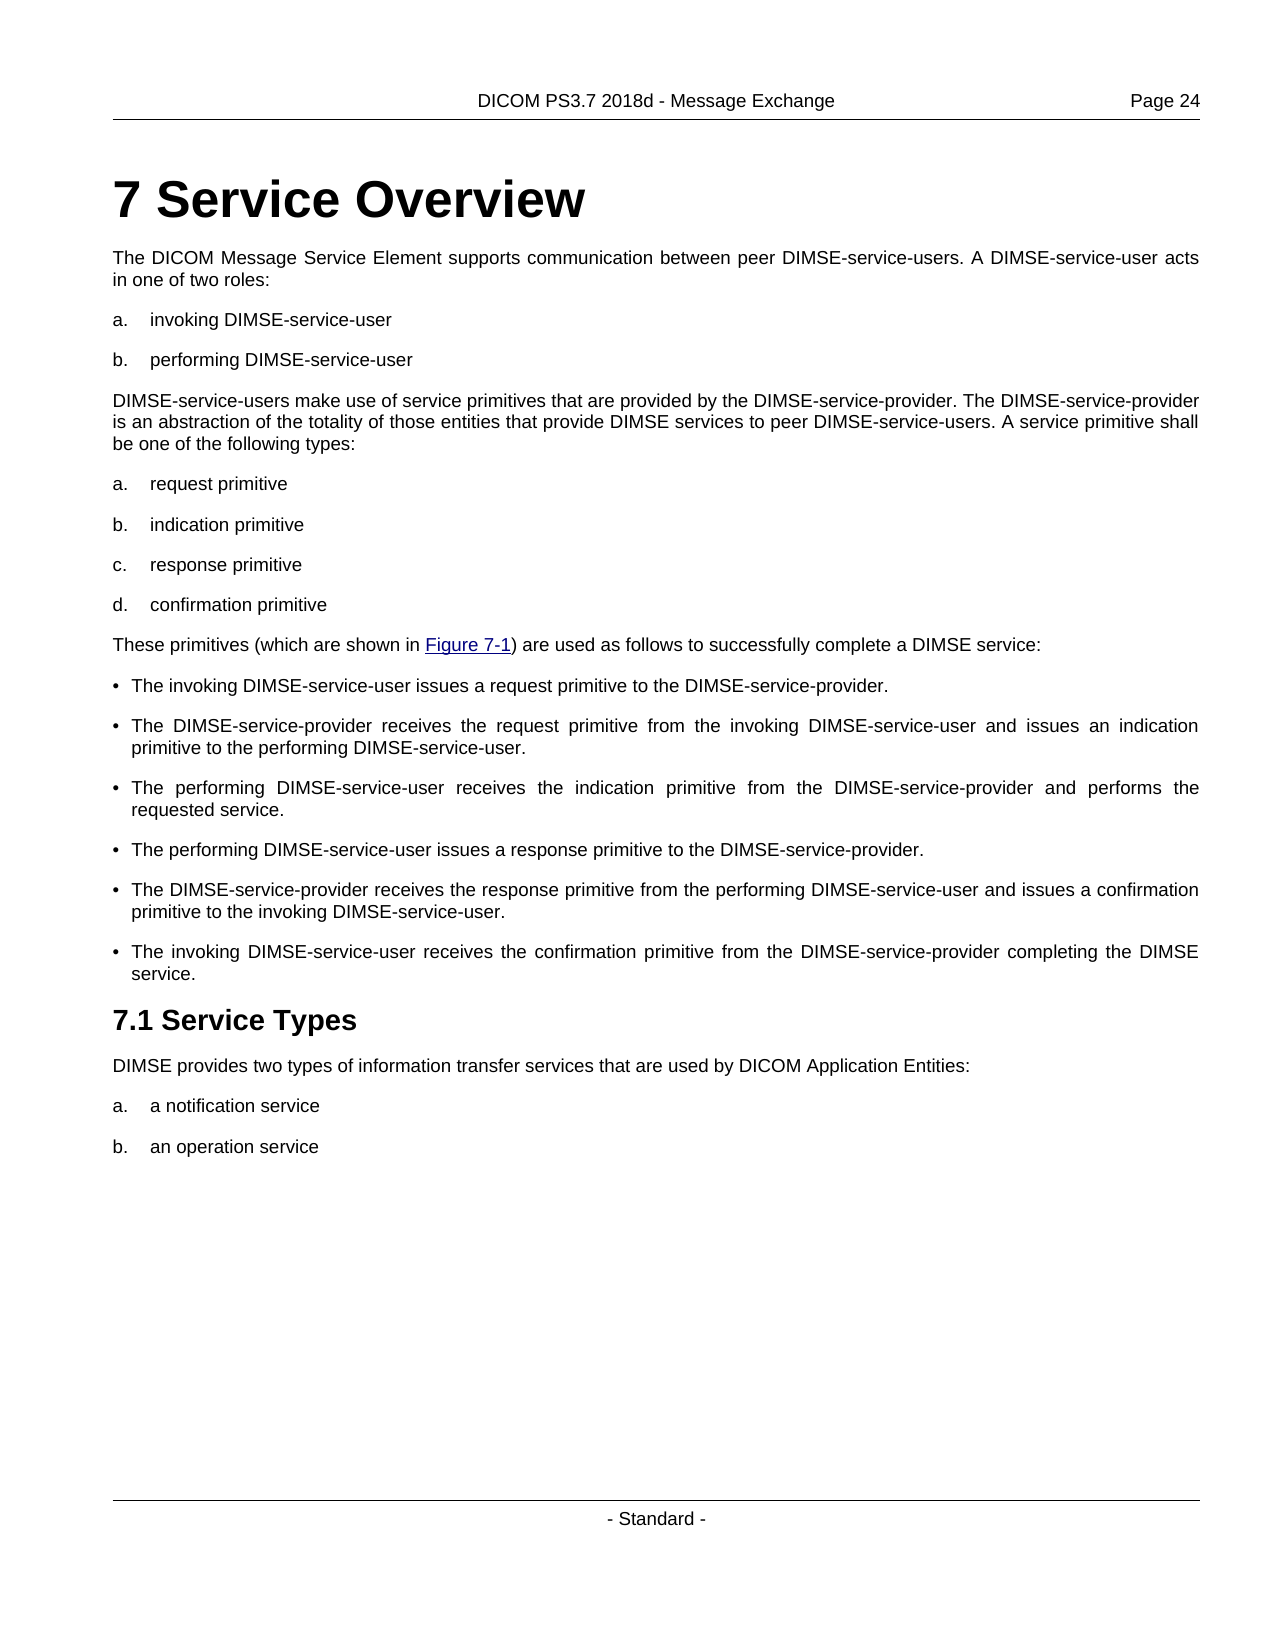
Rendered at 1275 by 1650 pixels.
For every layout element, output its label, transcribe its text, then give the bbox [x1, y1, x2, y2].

text DIMSE-service-users make use of service primitives that are provided by the DIMSE-service-provider. The DIMSE-service-provider is an abstraction of the totality of those entities that provide DIMSE services to peer DIMSE-service-users. A service primitive shall be one of the following types: [112, 389, 1200, 454]
text The DICOM Message Service Element supports communication between peer DIMSE-service-users. A DIMSE-service-user acts in one of two roles: [112, 247, 1200, 290]
list performing DIMSE-service-user [112, 349, 1200, 371]
list request primitive [112, 473, 1200, 494]
text 7.1 Service Types [112, 1003, 1200, 1036]
list The performing DIMSE-service-user receives the indication primitive from the DIMSE-service-provider and performs the requested service. [112, 777, 1200, 820]
list The invoking DIMSE-service-user receives the confirmation primitive from the DIMSE-service-provider completing the DIMSE service. [112, 941, 1200, 984]
list The invoking DIMSE-service-user issues a request primitive to the DIMSE-service-provider. [112, 674, 1200, 696]
list The DIMSE-service-provider receives the response primitive from the performing DIMSE-service-user and issues a confirmation primitive to the invoking DIMSE-service-user. [112, 879, 1200, 922]
text These primitives (which are shown in Figure 7-1) are used as follows to successfully complete a DIMSE service: [112, 634, 1200, 656]
list response primitive [112, 554, 1200, 575]
list indication primitive [112, 513, 1200, 535]
list The DIMSE-service-provider receives the request primitive from the invoking DIMSE-service-user and issues an indication primitive to the performing DIMSE-service-user. [112, 715, 1200, 758]
list invoking DIMSE-service-user [112, 309, 1200, 331]
text 7 Service Overview [112, 169, 1200, 228]
list confirmation primitive [112, 594, 1200, 616]
text DIMSE provides two types of information transfer services that are used by DICOM Application Entities: [112, 1055, 1200, 1077]
list a notification service [112, 1095, 1200, 1117]
list an operation service [112, 1136, 1200, 1157]
list The performing DIMSE-service-user issues a response primitive to the DIMSE-service-provider. [112, 839, 1200, 860]
